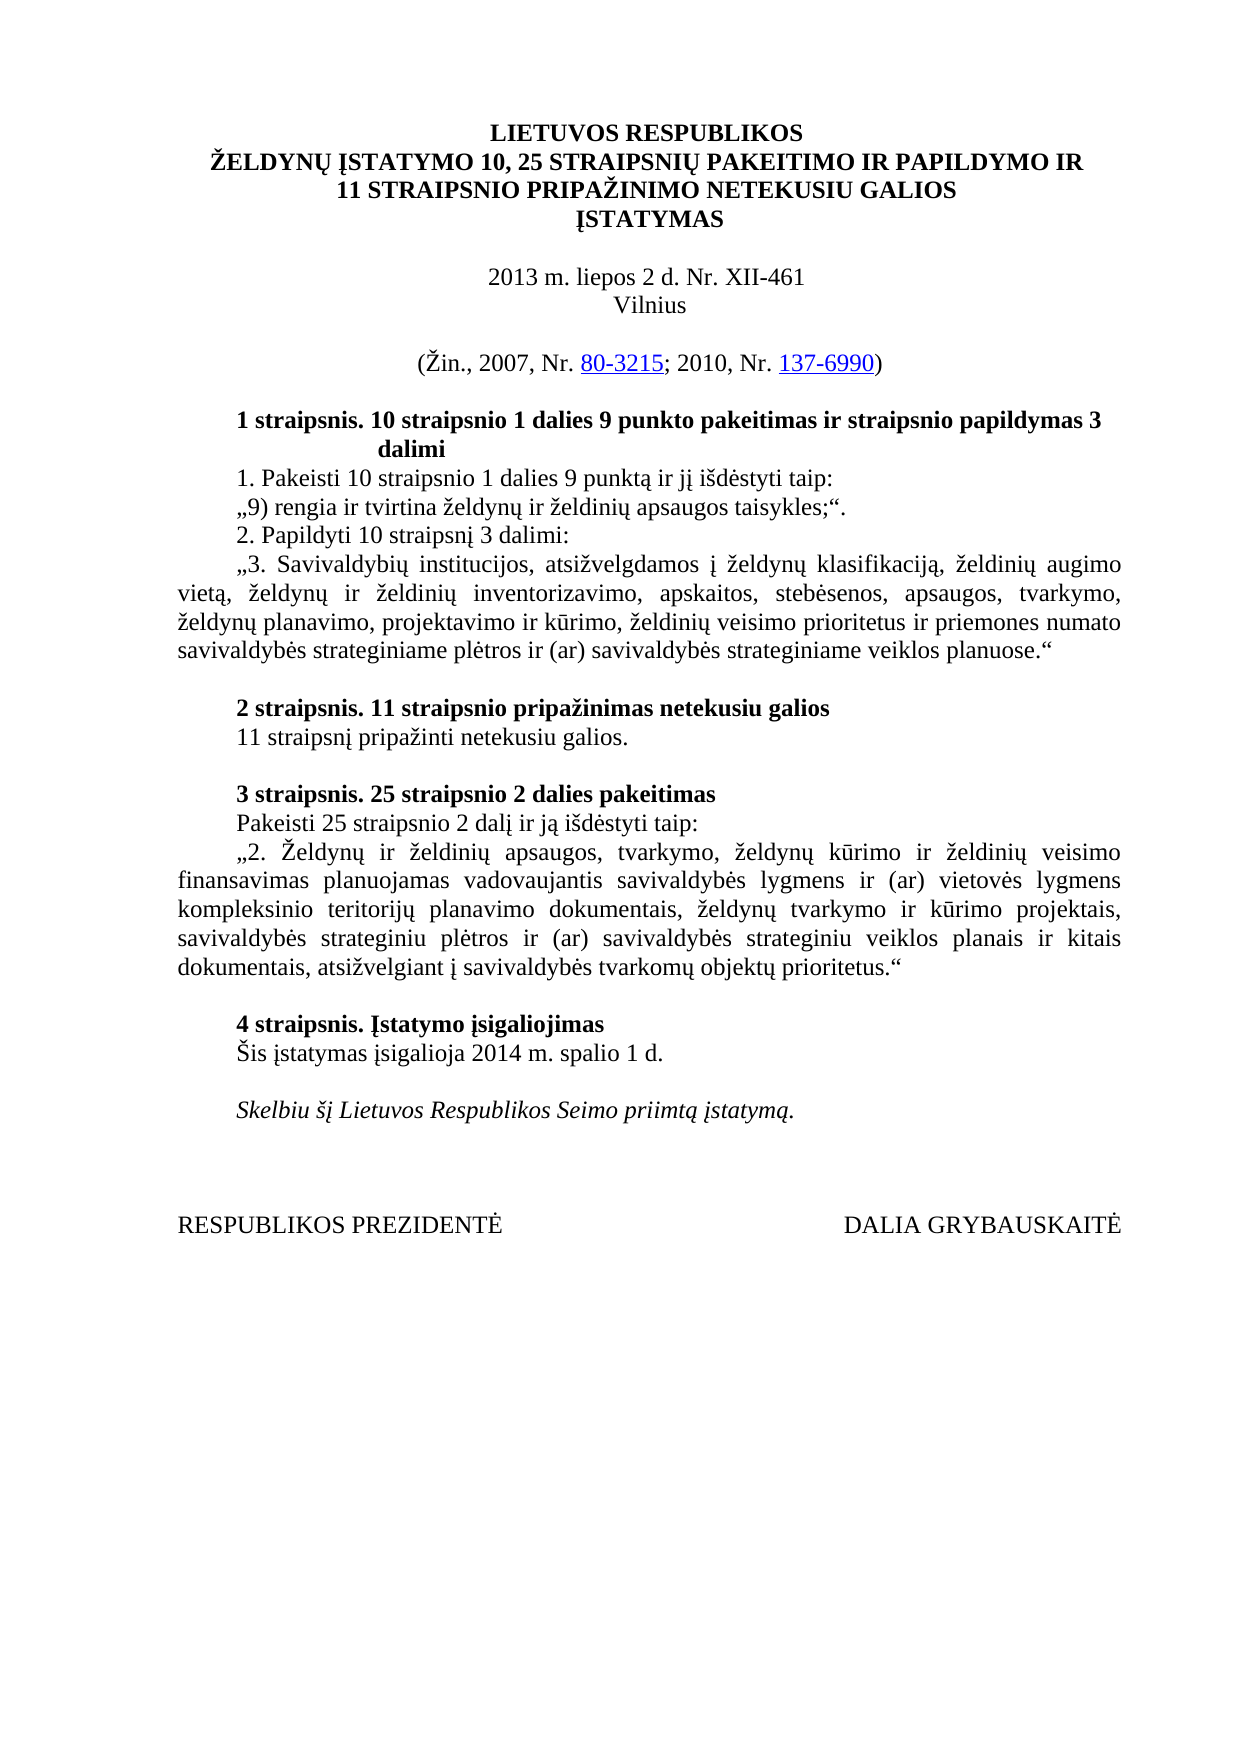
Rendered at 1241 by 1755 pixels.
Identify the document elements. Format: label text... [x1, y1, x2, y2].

text 4 straipsnis. Įstatymo įsigaliojimas [177, 1009, 1122, 1038]
text 11 straipsnį pripažinti netekusiu galios. [177, 722, 1122, 751]
text LIETUVOS RESPUBLIKOS ŽELDYNŲ ĮSTATYMO 10, 25 STRAIPSNIŲ PAKEITIMO IR PAPILDYMO IR 11 STRAIPSNIO PRIPAŽINIMO NETEKUSIU GALIOS ĮSTATYMAS [177, 118, 1122, 233]
text „9) rengia ir tvirtina želdynų ir želdinių apsaugos taisykles;“. [177, 492, 1122, 521]
text Šis įstatymas įsigalioja 2014 m. spalio 1 d. [177, 1038, 1122, 1067]
text Vilnius [177, 291, 1122, 319]
text 2013 m. liepos 2 d. Nr. XII-461 [177, 262, 1122, 291]
text 2 straipsnis. 11 straipsnio pripažinimas netekusiu galios [177, 693, 1122, 722]
text 3 straipsnis. 25 straipsnio 2 dalies pakeitimas [177, 779, 1122, 808]
text „2. Želdynų ir želdinių apsaugos, tvarkymo, želdynų kūrimo ir želdinių veisimo finansavimas planuojamas vadovaujantis savivaldybės lygmens ir (ar) vietovės lygmens kompleksinio teritorijų planavimo dokumentais, želdynų tvarkymo ir kūrimo projektais, savivaldybės strateginiu plėtros ir (ar) savivaldybės strateginiu veiklos planais ir kitais dokumentais, atsižvelgiant į savivaldybės tvarkomų objektų prioritetus.“ [177, 837, 1122, 981]
text RESPUBLIKOS PREZIDENTĖ DALIA GRYBAUSKAITĖ [177, 1211, 1122, 1239]
text 1. Pakeisti 10 straipsnio 1 dalies 9 punktą ir jį išdėstyti taip: [177, 463, 1122, 492]
text „3. Savivaldybių institucijos, atsižvelgdamos į želdynų klasifikaciją, želdinių augimo vietą, želdynų ir želdinių inventorizavimo, apskaitos, stebėsenos, apsaugos, tvarkymo, želdynų planavimo, projektavimo ir kūrimo, želdinių veisimo prioritetus ir priemones numato savivaldybės strateginiame plėtros ir (ar) savivaldybės strateginiame veiklos planuose.“ [177, 549, 1122, 664]
text 1 straipsnis. 10 straipsnio 1 dalies 9 punkto pakeitimas ir straipsnio papildymas 3 dalimi [236, 406, 1122, 463]
text 2. Papildyti 10 straipsnį 3 dalimi: [177, 521, 1122, 549]
text Pakeisti 25 straipsnio 2 dalį ir ją išdėstyti taip: [177, 808, 1122, 837]
text (Žin., 2007, Nr. 80-3215; 2010, Nr. 137-6990) [177, 348, 1122, 377]
text Skelbiu šį Lietuvos Respublikos Seimo priimtą įstatymą. [177, 1096, 1122, 1124]
